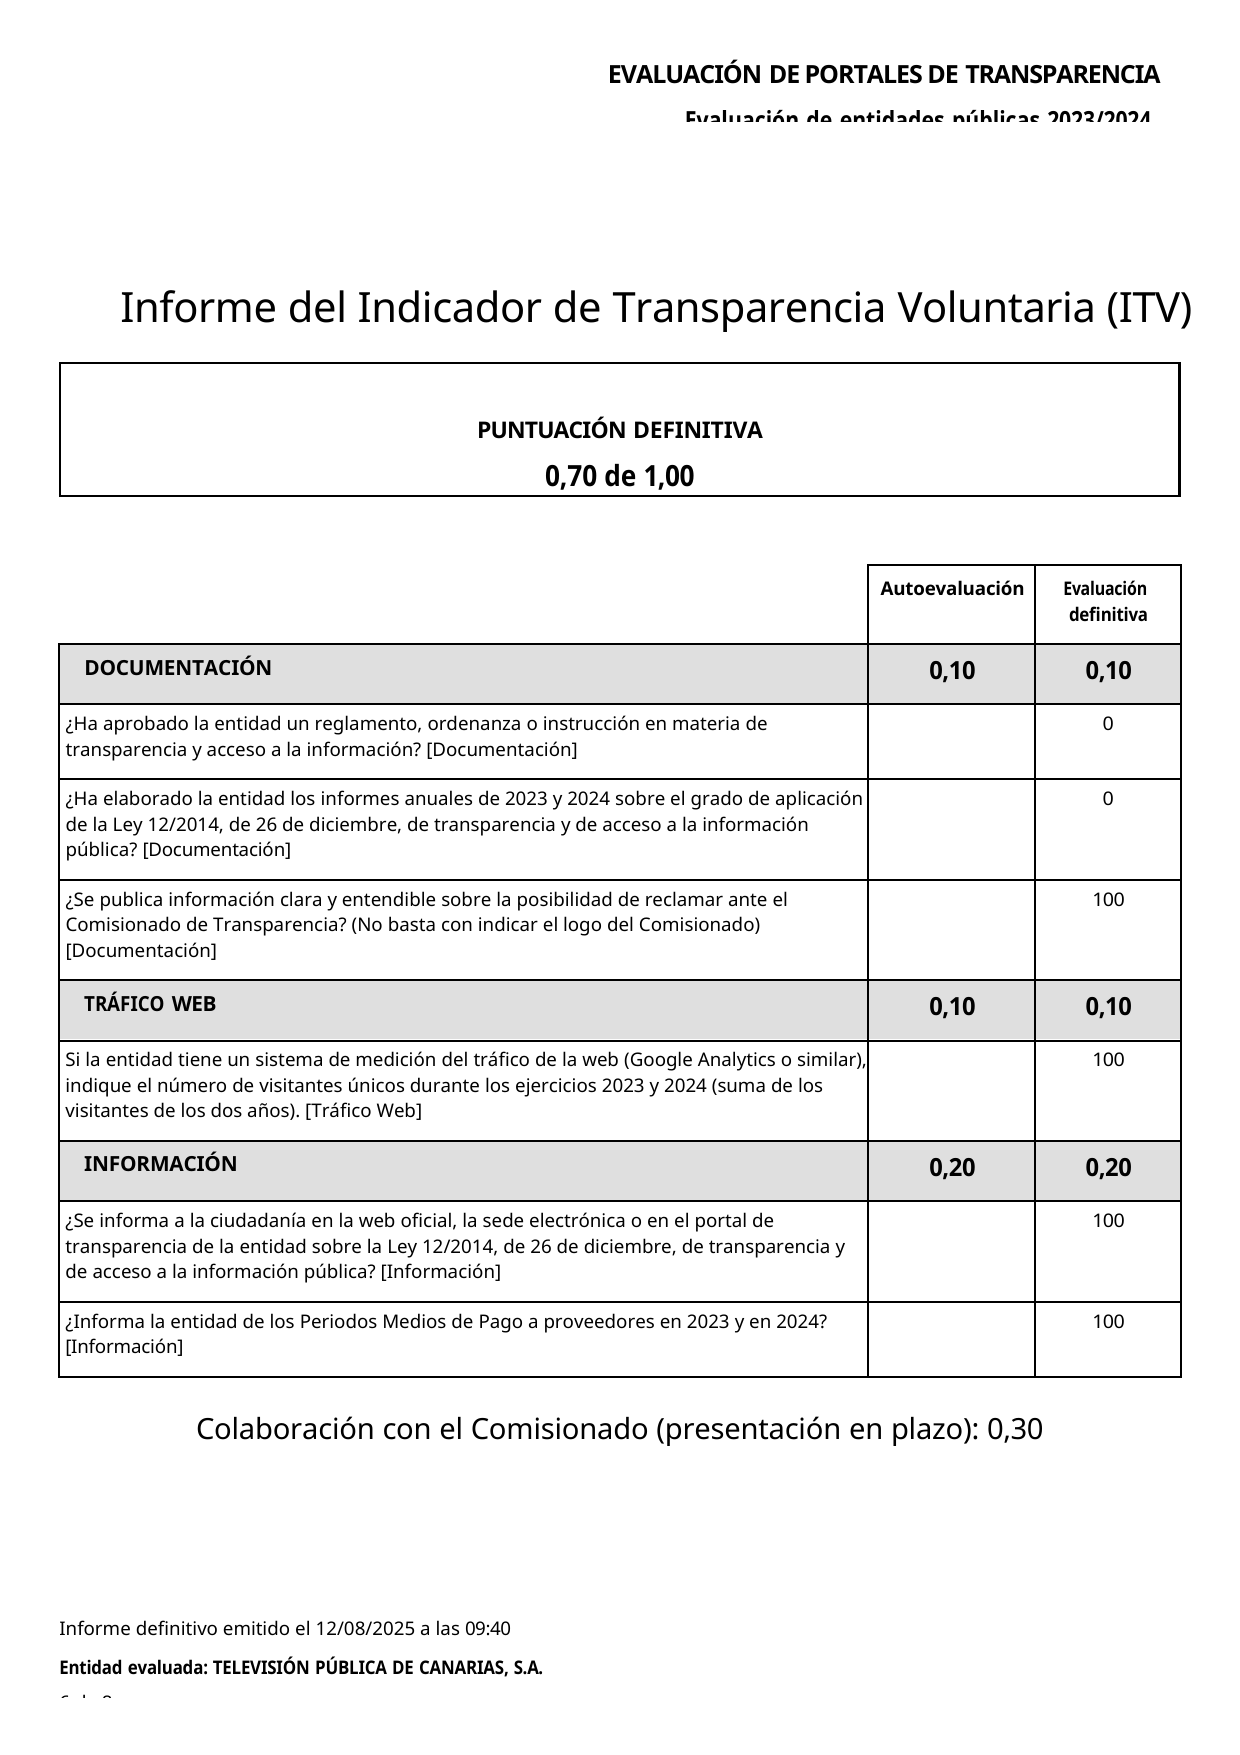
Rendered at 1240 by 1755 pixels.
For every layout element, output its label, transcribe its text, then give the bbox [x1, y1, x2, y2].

table_cell ¿Ha elaborado la entidad los informes anuales de 2023 y 2024 sobre el grado de aplicación de la Ley 12/2014, de 26 de diciembre, de transparencia y de acceso a la información pública? [Documentación] [60, 780, 867, 879]
table_cell ¿Informa la entidad de los Periodos Medios de Pago a proveedores en 2023 y en 2024? [Información] [60, 1303, 867, 1376]
table_cell Si la entidad tiene un sistema de medición del tráfico de la web (Google Analytics o similar), indique el número de visitantes únicos durante los ejercicios 2023 y 2024 (suma de los visitantes de los dos años). [Tráfico Web] [60, 1042, 867, 1140]
table_cell 100 [1036, 1303, 1180, 1376]
table_cell [869, 780, 1034, 879]
table_cell 100 [1036, 1202, 1180, 1301]
text Colaboración con el Comisionado (presentación en plazo): 0,30 [44, 1408, 1195, 1448]
text 0,70 de 1,00 [61, 456, 1178, 495]
table_cell ¿Ha aprobado la entidad un reglamento, ordenanza o instrucción en materia de transparencia y acceso a la información? [Documentación] [60, 705, 867, 778]
table_cell 0,10 [869, 645, 1034, 703]
text PUNTUACIÓN DEFINITIVA [61, 414, 1178, 446]
table_cell 100 [1036, 881, 1180, 979]
table_cell [869, 881, 1034, 979]
table_cell 100 [1036, 1042, 1180, 1140]
table_cell 0,20 [1036, 1142, 1180, 1200]
table_header Evaluación definitiva [1036, 566, 1180, 643]
table_cell ¿Se informa a la ciudadanía en la web oficial, la sede electrónica o en el portal de transparencia de la entidad sobre la Ley 12/2014, de 26 de diciembre, de transparencia y de acceso a la información pública? [Información] [60, 1202, 867, 1301]
table_cell 0,20 [869, 1142, 1034, 1200]
table_cell INFORMACIÓN [60, 1142, 867, 1200]
table_cell [869, 1202, 1034, 1301]
table_cell 0,10 [1036, 981, 1180, 1039]
table_cell 0,10 [869, 981, 1034, 1039]
text Informe del Indicador de Transparencia Voluntaria (ITV) [120, 278, 1195, 335]
table_header Autoevaluación [869, 566, 1034, 643]
table_cell DOCUMENTACIÓN [60, 645, 867, 703]
table_cell 0,10 [1036, 645, 1180, 703]
table_cell [869, 1042, 1034, 1140]
table_cell 0 [1036, 780, 1180, 879]
table_cell [869, 705, 1034, 778]
table_cell TRÁFICO WEB [60, 981, 867, 1039]
table_header [59, 564, 867, 643]
table_cell [869, 1303, 1034, 1376]
table_cell ¿Se publica información clara y entendible sobre la posibilidad de reclamar ante el Comisionado de Transparencia? (No basta con indicar el logo del Comisionado) [Documentación] [60, 881, 867, 979]
table_cell 0 [1036, 705, 1180, 778]
